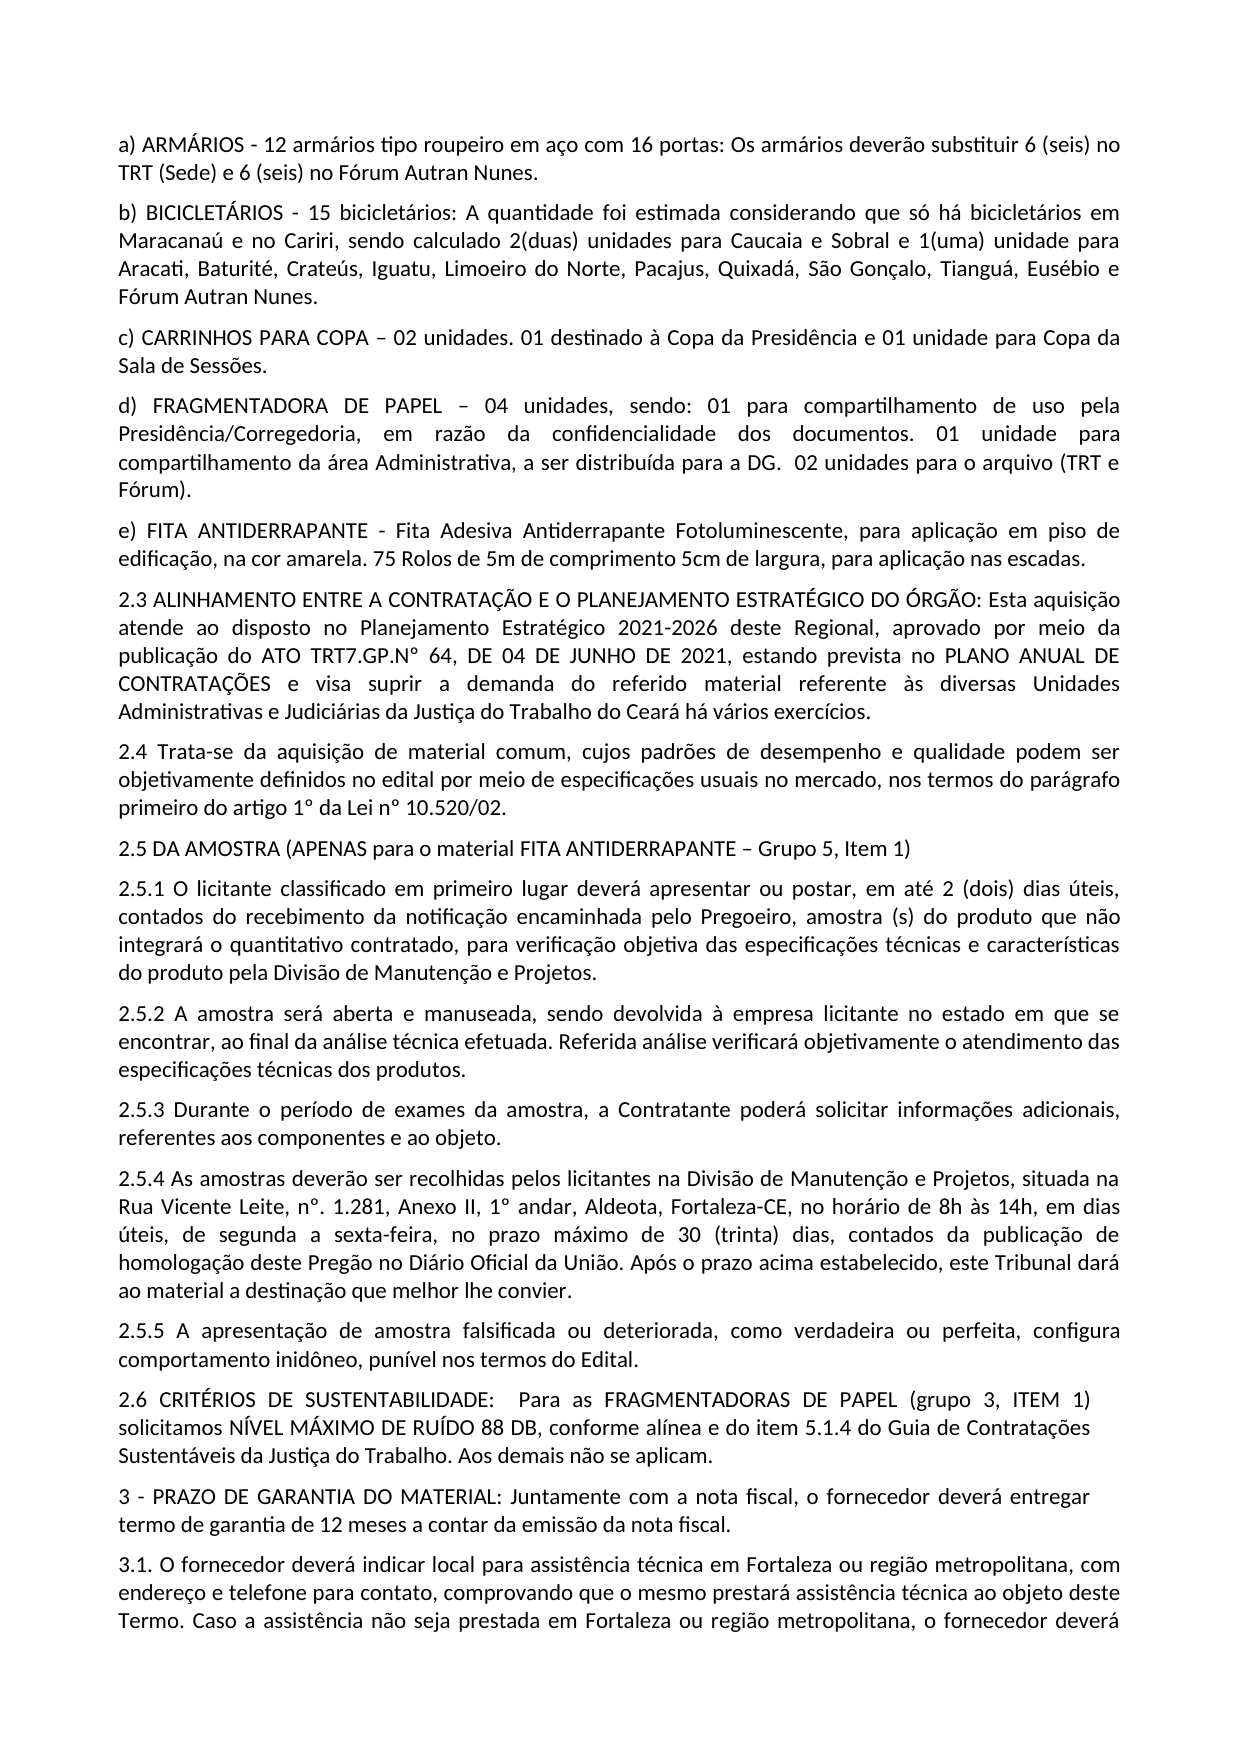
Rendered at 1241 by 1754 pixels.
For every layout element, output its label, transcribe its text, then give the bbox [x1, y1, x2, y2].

text e) FITA ANTIDERRAPANTE - Fita Adesiva Antiderrapante Fotoluminescente, para aplicação em piso de edificação, na cor amarela. 75 Rolos de 5m de comprimento 5cm de largura, para aplicação nas escadas. [118, 516, 1122, 572]
text 2.5.3 Durante o período de exames da amostra, a Contratante poderá solicitar informações adicionais, referentes aos componentes e ao objeto. [118, 1096, 1122, 1152]
text 2.5.1 O licitante classificado em primeiro lugar deverá apresentar ou postar, em até 2 (dois) dias úteis, contados do recebimento da notificação encaminhada pelo Pregoeiro, amostra (s) do produto que não integrará o quantitativo contratado, para verificação objetiva das especificações técnicas e características do produto pela Divisão de Manutenção e Projetos. [118, 874, 1122, 986]
text 2.4 Trata-se da aquisição de material comum, cujos padrões de desempenho e qualidade podem ser objetivamente definidos no edital por meio de especificações usuais no mercado, nos termos do parágrafo primeiro do artigo 1º da Lei nº 10.520/02. [118, 737, 1122, 821]
text 2.6 CRITÉRIOS DE SUSTENTABILIDADE: Para as FRAGMENTADORAS DE PAPEL (grupo 3, ITEM 1) solicitamos NÍVEL MÁXIMO DE RUÍDO 88 DB, conforme alínea e do item 5.1.4 do Guia de Contratações Sustentáveis da Justiça do Trabalho. Aos demais não se aplicam. [118, 1385, 1092, 1469]
text 2.5.4 As amostras deverão ser recolhidas pelos licitantes na Divisão de Manutenção e Projetos, situada na Rua Vicente Leite, nº. 1.281, Anexo II, 1º andar, Aldeota, Fortaleza-CE, no horário de 8h às 14h, em dias úteis, de segunda a sexta-feira, no prazo máximo de 30 (trinta) dias, contados da publicação de homologação deste Pregão no Diário Oficial da União. Após o prazo acima estabelecido, este Tribunal dará ao material a destinação que melhor lhe convier. [118, 1164, 1122, 1304]
text 2.5.5 A apresentação de amostra falsificada ou deteriorada, como verdadeira ou perfeita, configura comportamento inidôneo, punível nos termos do Edital. [118, 1317, 1122, 1373]
text d) FRAGMENTADORA DE PAPEL – 04 unidades, sendo: 01 para compartilhamento de uso pela Presidência/Corregedoria, em razão da confidencialidade dos documentos. 01 unidade para compartilhamento da área Administrativa, a ser distribuída para a DG. 02 unidades para o arquivo (TRT e Fórum). [118, 392, 1122, 504]
text 2.3 ALINHAMENTO ENTRE A CONTRATAÇÃO E O PLANEJAMENTO ESTRATÉGICO DO ÓRGÃO: Esta aquisição atende ao disposto no Planejamento Estratégico 2021-2026 deste Regional, aprovado por meio da publicação do ATO TRT7.GP.Nº 64, DE 04 DE JUNHO DE 2021, estando prevista no PLANO ANUAL DE CONTRATAÇÕES e visa suprir a demanda do referido material referente às diversas Unidades Administrativas e Judiciárias da Justiça do Trabalho do Ceará há vários exercícios. [118, 585, 1122, 725]
text 3.1. O fornecedor deverá indicar local para assistência técnica em Fortaleza ou região metropolitana, com endereço e telefone para contato, comprovando que o mesmo prestará assistência técnica ao objeto deste Termo. Caso a assistência não seja prestada em Fortaleza ou região metropolitana, o fornecedor deverá [118, 1550, 1122, 1634]
text 2.5.2 A amostra será aberta e manuseada, sendo devolvida à empresa licitante no estado em que se encontrar, ao final da análise técnica efetuada. Referida análise verificará objetivamente o atendimento das especificações técnicas dos produtos. [118, 999, 1122, 1083]
text 2.5 DA AMOSTRA (APENAS para o material FITA ANTIDERRAPANTE – Grupo 5, Item 1) [118, 834, 1122, 862]
text a) ARMÁRIOS - 12 armários tipo roupeiro em aço com 16 portas: Os armários deverão substituir 6 (seis) no TRT (Sede) e 6 (seis) no Fórum Autran Nunes. [118, 130, 1122, 186]
text 3 - PRAZO DE GARANTIA DO MATERIAL: Juntamente com a nota fiscal, o fornecedor deverá entregar termo de garantia de 12 meses a contar da emissão da nota fiscal. [118, 1482, 1092, 1538]
text b) BICICLETÁRIOS - 15 bicicletários: A quantidade foi estimada considerando que só há bicicletários em Maracanaú e no Cariri, sendo calculado 2(duas) unidades para Caucaia e Sobral e 1(uma) unidade para Aracati, Baturité, Crateús, Iguatu, Limoeiro do Norte, Pacajus, Quixadá, São Gonçalo, Tianguá, Eusébio e Fórum Autran Nunes. [118, 198, 1122, 311]
text c) CARRINHOS PARA COPA – 02 unidades. 01 destinado à Copa da Presidência e 01 unidade para Copa da Sala de Sessões. [118, 323, 1122, 379]
